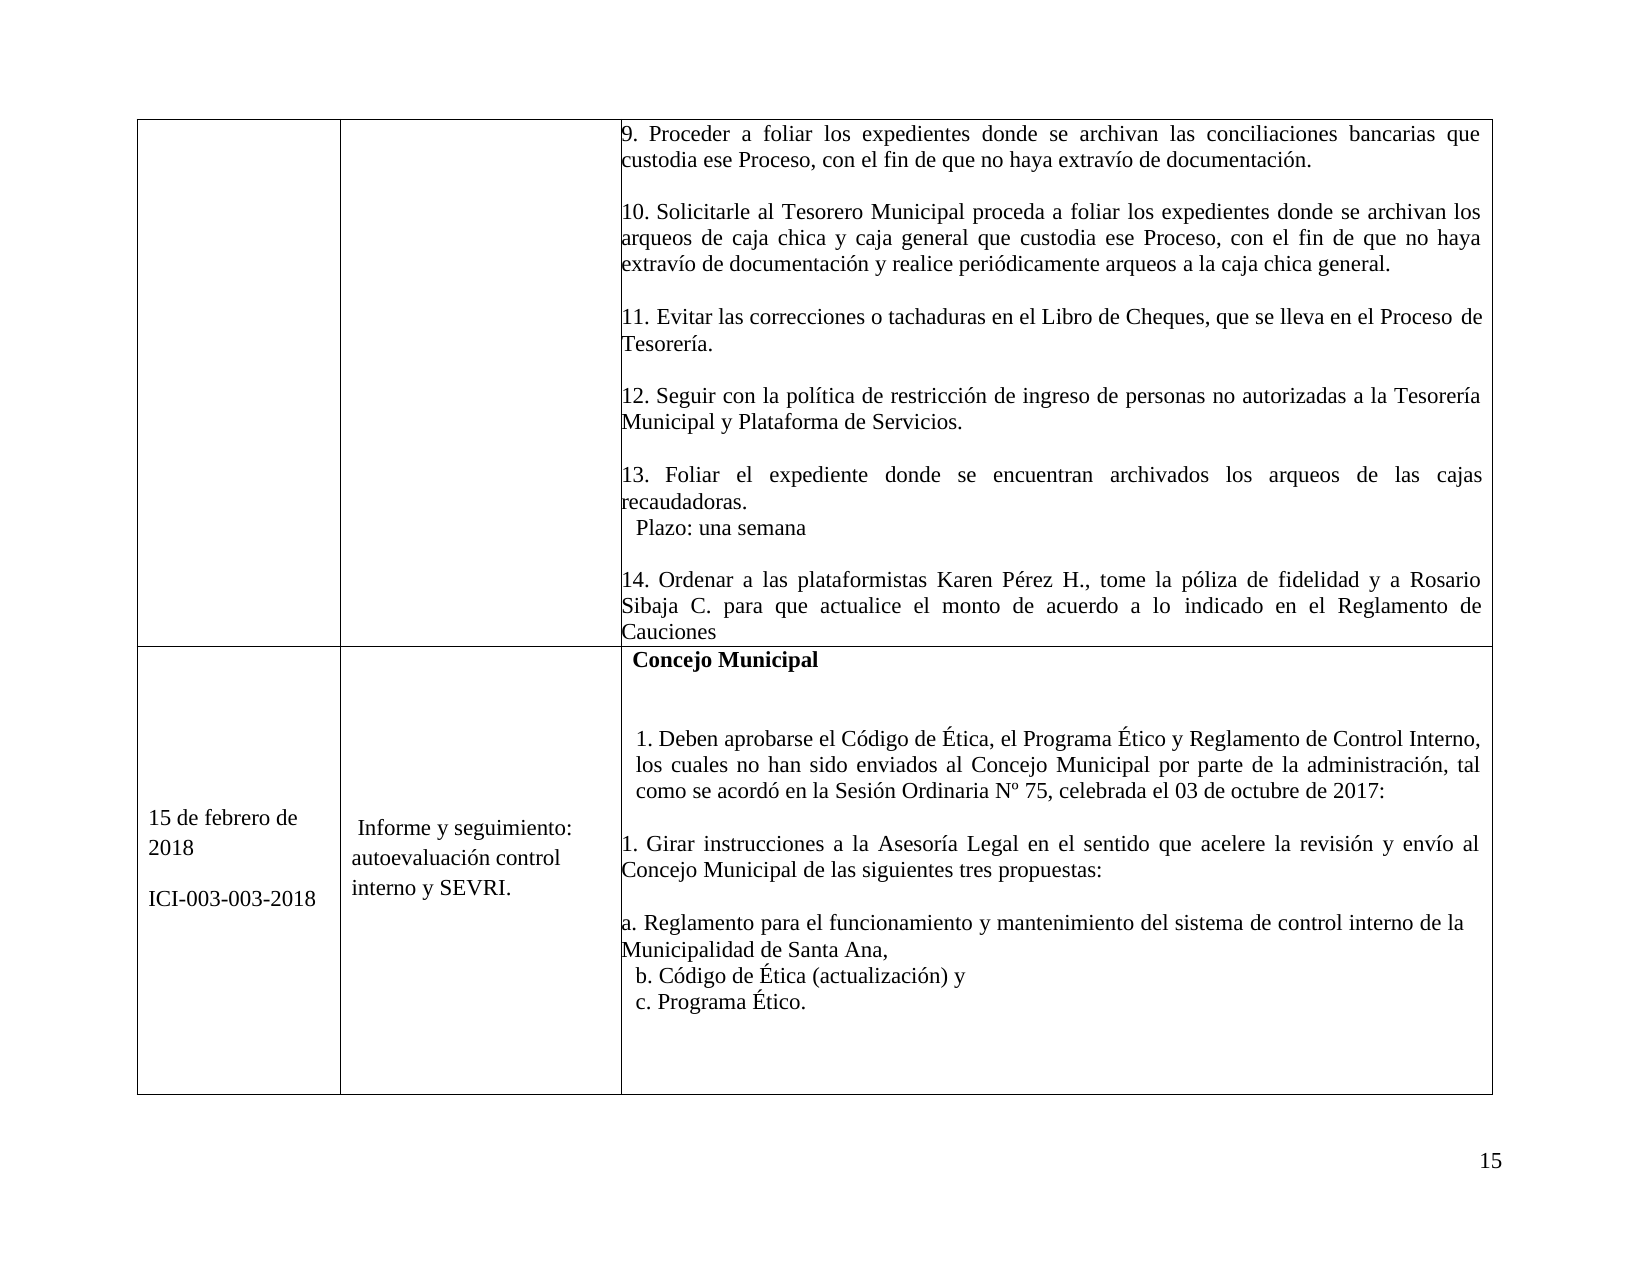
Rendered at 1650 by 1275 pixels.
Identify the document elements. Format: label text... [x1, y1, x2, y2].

table_cell Informe y seguimiento: autoevaluación control interno y SEVRI. [341, 647, 621, 1094]
table_header Proceder a foliar los expedientes donde se archivan las conciliaciones bancarias que custodia ese Proceso, con el fin de que no haya extravío de documentación. Solicitarle al Tesorero Municipal proceda a foliar los expedientes donde se archivan los arqueos de caja chica y caja general que custodia ese Proceso, con el fin de que no haya extravío de documentación y realice periódicamente arqueos a la caja chica general. Evitar las correcciones o tachaduras en el Libro de Cheques, que se lleva en el Proceso de Tesorería. Seguir con la política de restricción de ingreso de personas no autorizadas a la Tesorería Municipal y Plataforma de Servicios. Foliar el expediente donde se encuentran archivados los arqueos de las cajas recaudadoras. Plazo: una semana Ordenar a las plataformistas Karen Pérez H., tome la póliza de fidelidad y a Rosario Sibaja C. para que actualice el monto de acuerdo a lo indicado en el Reglamento de Cauciones [622, 120, 1492, 646]
table_header [341, 120, 621, 646]
table_cell 15 de febrero de 2018 ICI-003-003-2018 [138, 647, 340, 1094]
table_cell Concejo Municipal 1. Deben aprobarse el Código de Ética, el Programa Ético y Reglamento de Control Interno, los cuales no han sido enviados al Concejo Municipal por parte de la administración, tal como se acordó en la Sesión Ordinaria Nº 75, celebrada el 03 de octubre de 2017: Girar instrucciones a la Asesoría Legal en el sentido que acelere la revisión y envío al Concejo Municipal de las siguientes tres propuestas: Reglamento para el funcionamiento y mantenimiento del sistema de control interno de la Municipalidad de Santa Ana, Código de Ética (actualización) y Programa Ético. [622, 647, 1492, 1094]
table_header [138, 120, 340, 646]
